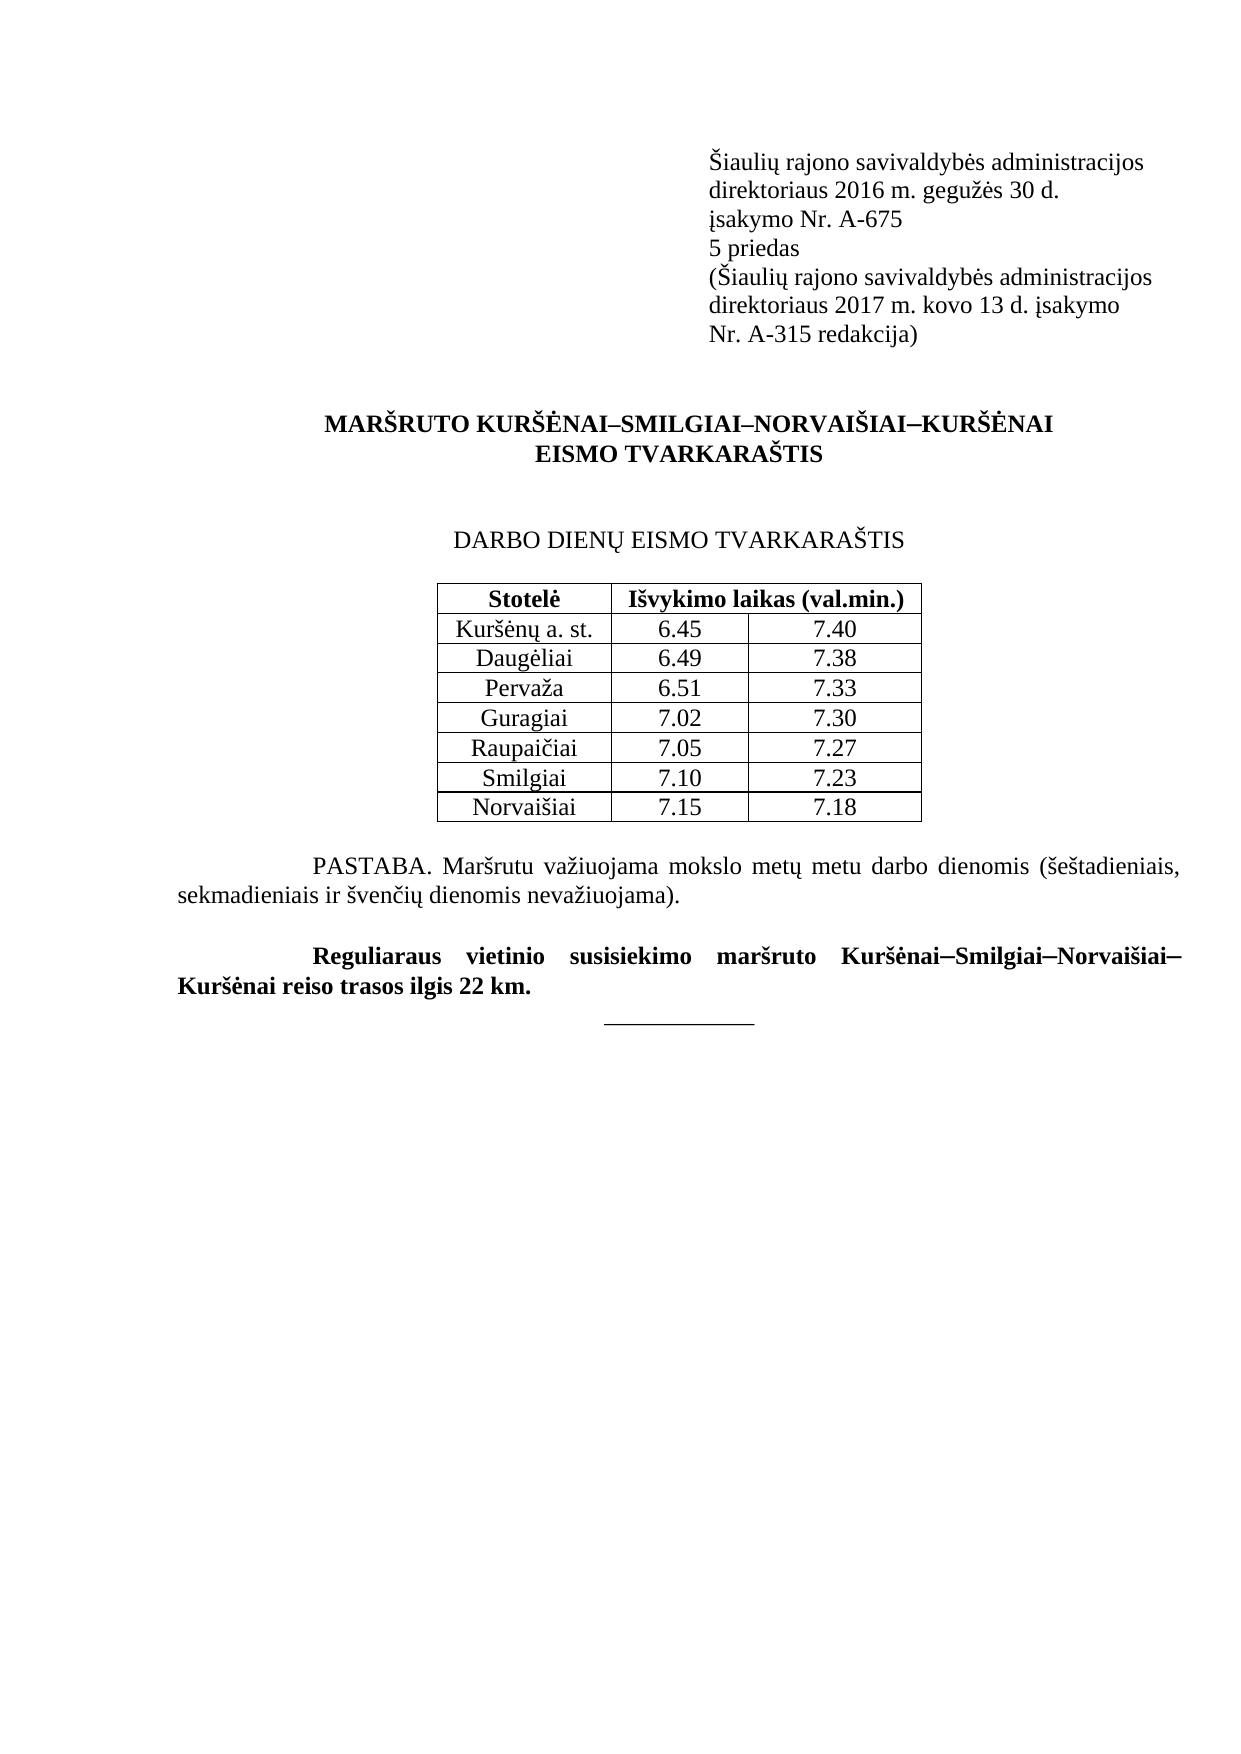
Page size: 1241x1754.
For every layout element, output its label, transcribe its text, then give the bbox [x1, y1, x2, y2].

table_cell 7.15 [612, 793, 748, 821]
table_cell Daugėliai [438, 644, 611, 672]
table_cell 7.40 [749, 614, 921, 642]
table_cell 6.51 [612, 673, 748, 702]
table_cell 7.18 [749, 793, 921, 821]
table_cell 6.45 [612, 614, 748, 642]
text PASTABA. Maršrutu važiuojama mokslo metų metu darbo dienomis (šeštadieniais, sekmadieniais ir švenčių dienomis nevažiuojama). [177, 851, 1181, 908]
text Šiaulių rajono savivaldybės administracijos direktoriaus 2016 m. gegužės 30 d. [709, 147, 1181, 204]
table_cell Pervaža [438, 673, 611, 702]
table_cell 7.23 [749, 763, 921, 791]
text MARŠRUTO KURŠĖNAI–SMILGIAI–NORVAIŠIAI–KURŠĖNAI [177, 406, 1181, 439]
text EISMO TVARKARAŠTIS [177, 439, 1181, 468]
table_cell 7.05 [612, 733, 748, 762]
text 5 priedas [709, 233, 1181, 262]
table_cell 7.27 [749, 733, 921, 762]
table_cell 6.49 [612, 644, 748, 672]
table_cell Kuršėnų a. st. [438, 614, 611, 642]
table_header Stotelė [438, 584, 611, 613]
text Reguliaraus vietinio susisiekimo maršruto Kuršėnai–Smilgiai–Norvaišiai–Kuršėnai reiso trasos ilgis 22 km. [177, 937, 1181, 999]
table_cell Raupaičiai [438, 733, 611, 762]
table_cell Norvaišiai [438, 793, 611, 821]
text ____________ [177, 999, 1181, 1028]
table_cell 7.38 [749, 644, 921, 672]
table_cell 7.33 [749, 673, 921, 702]
table_cell 7.10 [612, 763, 748, 791]
table_cell Smilgiai [438, 763, 611, 791]
table_cell 7.02 [612, 703, 748, 732]
table_header Išvykimo laikas (val.min.) [612, 584, 921, 613]
text įsakymo Nr. A-675 [709, 204, 1181, 233]
text (Šiaulių rajono savivaldybės administracijos direktoriaus 2017 m. kovo 13 d. įsakymo [709, 262, 1181, 319]
text DARBO DIENŲ EISMO TVARKARAŠTIS [177, 525, 1181, 554]
table_cell Guragiai [438, 703, 611, 732]
table_cell 7.30 [749, 703, 921, 732]
text Nr. A-315 redakcija) [709, 319, 1181, 348]
